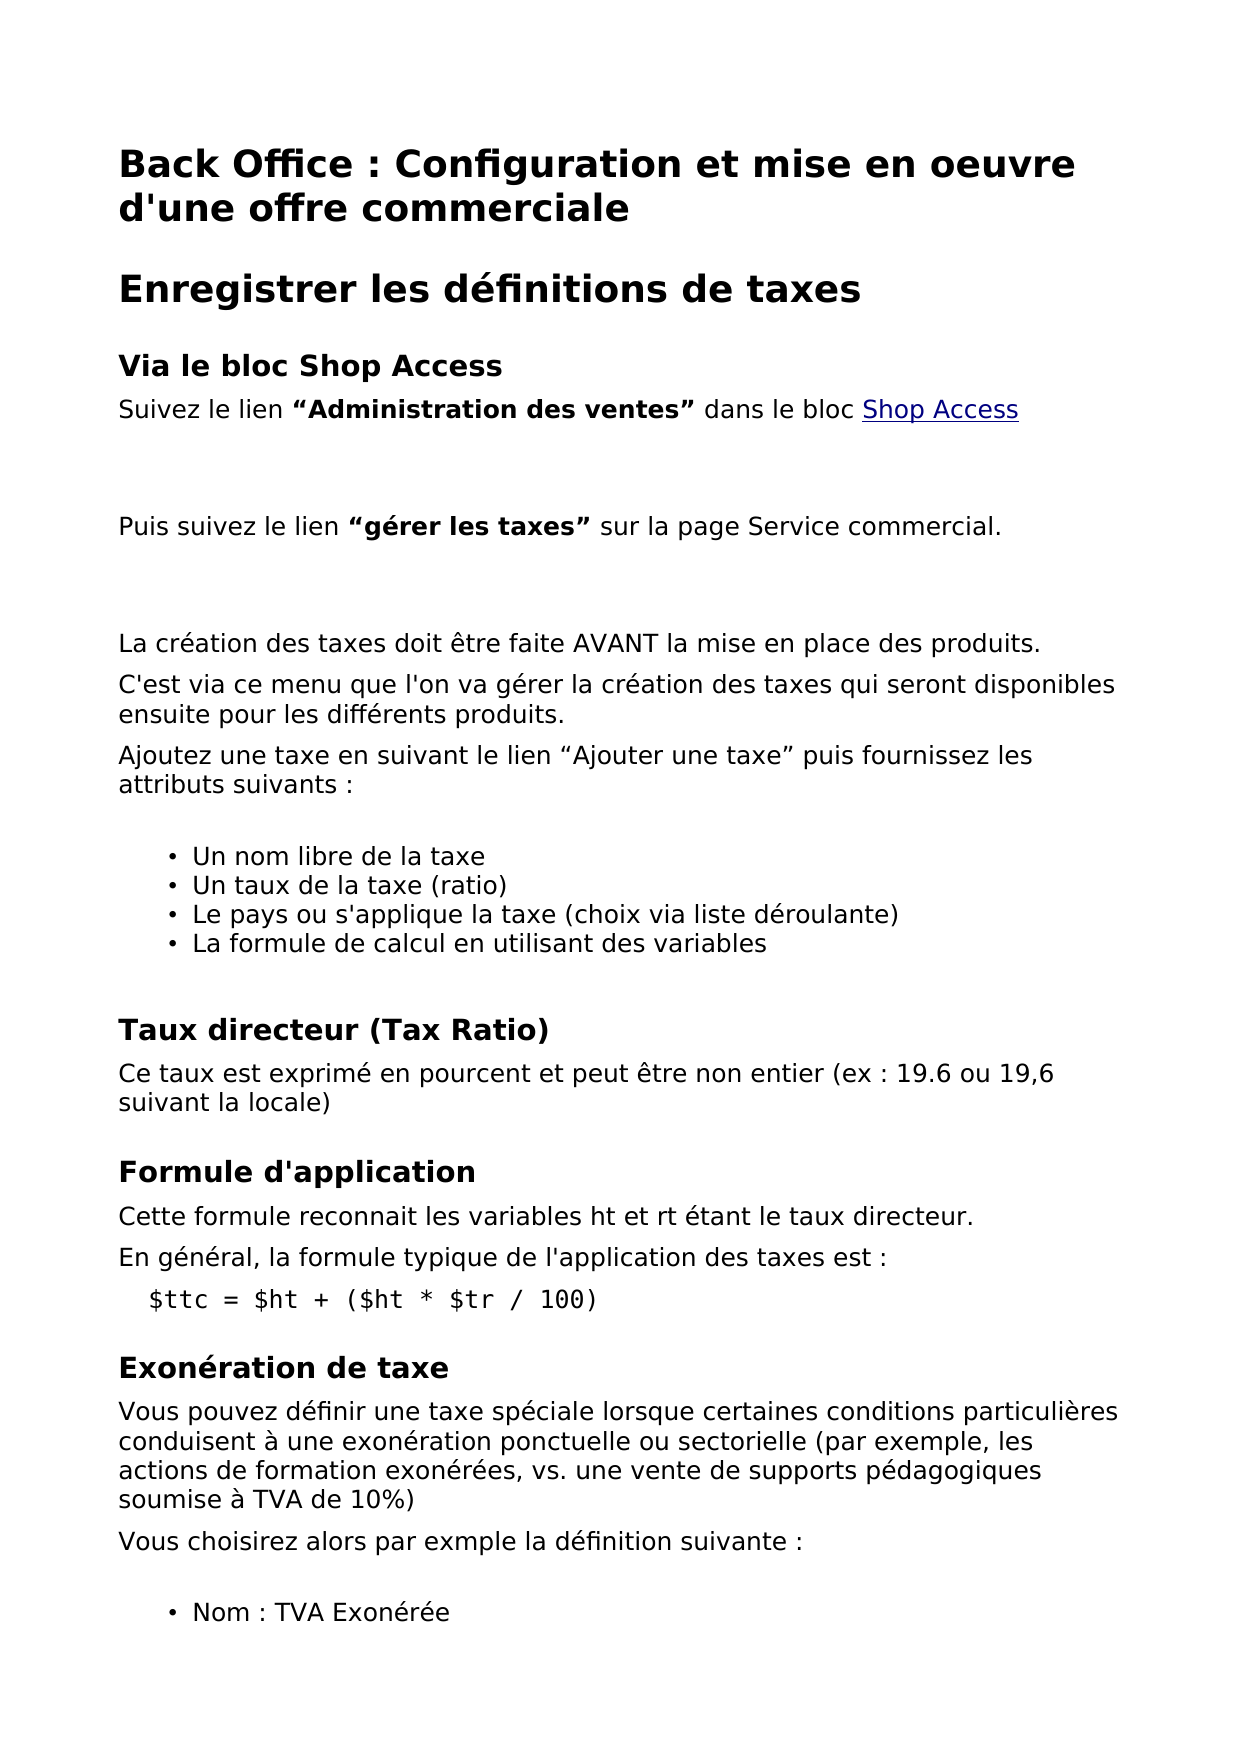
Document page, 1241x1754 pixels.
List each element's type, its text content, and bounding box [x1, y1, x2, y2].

text C'est via ce menu que l'on va gérer la création des taxes qui seront disponibles ensuite pour les différents produits. [118, 671, 1122, 729]
text Vous pouvez définir une taxe spéciale lorsque certaines conditions particulières conduisent à une exonération ponctuelle ou sectorielle (par exemple, les actions de formation exonérées, vs. une vente de supports pédagogiques soumise à TVA de 10%) [118, 1397, 1122, 1514]
subtitle Taux directeur (Tax Ratio) [118, 1013, 1122, 1047]
text Ajoutez une taxe en suivant le lien “Ajouter une taxe” puis fournissez les attributs suivants : [118, 742, 1122, 800]
list Nom : TVA Exonérée [177, 1598, 1122, 1627]
text Vous choisirez alors par exmple la définition suivante : [118, 1527, 1122, 1556]
subtitle Exonération de taxe [118, 1351, 1122, 1385]
text Suivez le lien “Administration des ventes” dans le bloc Shop Access [118, 396, 1122, 425]
subtitle Via le bloc Shop Access [118, 349, 1122, 383]
text $ttc = $ht + ($ht * $tr / 100) [118, 1285, 1122, 1314]
list Un nom libre de la taxe [177, 842, 1122, 871]
text La création des taxes doit être faite AVANT la mise en place des produits. [118, 629, 1122, 658]
subtitle Back Office : Configuration et mise en oeuvre d'une offre commerciale [118, 143, 1122, 230]
text Cette formule reconnait les variables ht et rt étant le taux directeur. [118, 1202, 1122, 1231]
text En général, la formule typique de l'application des taxes est : [118, 1243, 1122, 1273]
text Puis suivez le lien “gérer les taxes” sur la page Service commercial. [118, 512, 1122, 541]
list Le pays ou s'applique la taxe (choix via liste déroulante) [177, 900, 1122, 929]
subtitle Enregistrer les définitions de taxes [118, 268, 1122, 312]
list Un taux de la taxe (ratio) [177, 871, 1122, 900]
list La formule de calcul en utilisant des variables [177, 929, 1122, 958]
subtitle Formule d'application [118, 1155, 1122, 1189]
text Ce taux est exprimé en pourcent et peut être non entier (ex : 19.6 ou 19,6 suivant la locale) [118, 1059, 1122, 1118]
